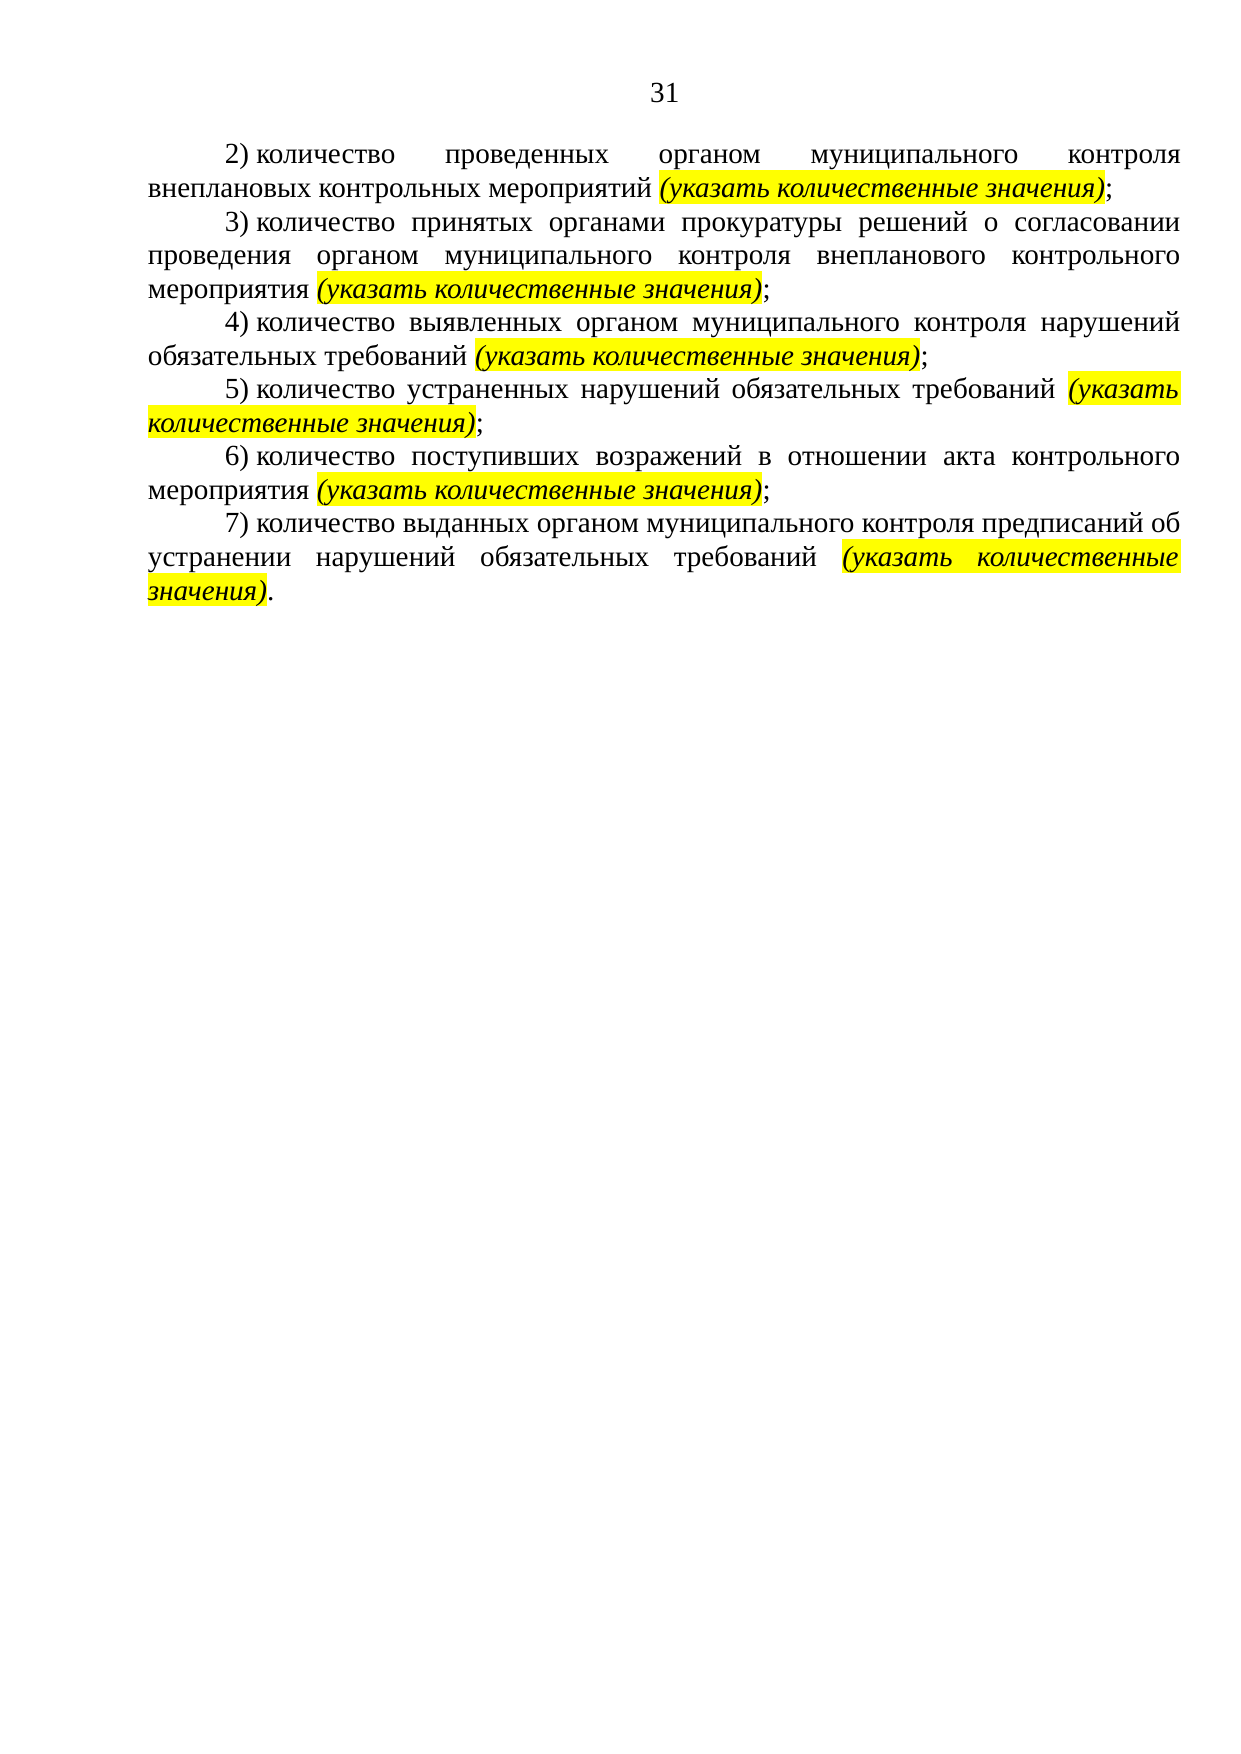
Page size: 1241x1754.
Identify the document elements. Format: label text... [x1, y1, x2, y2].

text 5) количество устраненных нарушений обязательных требований (указать количественные значения); [148, 371, 1181, 438]
text 3) количество принятых органами прокуратуры решений о согласовании проведения органом муниципального контроля внепланового контрольного мероприятия (указать количественные значения); [148, 204, 1181, 304]
text 7) количество выданных органом муниципального контроля предписаний об устранении нарушений обязательных требований (указать количественные значения). [148, 506, 1181, 606]
text 6) количество поступивших возражений в отношении акта контрольного мероприятия (указать количественные значения); [148, 438, 1181, 506]
text 4) количество выявленных органом муниципального контроля нарушений обязательных требований (указать количественные значения); [148, 304, 1181, 371]
text 2) количество проведенных органом муниципального контроля внеплановых контрольных мероприятий (указать количественные значения); [148, 137, 1181, 204]
